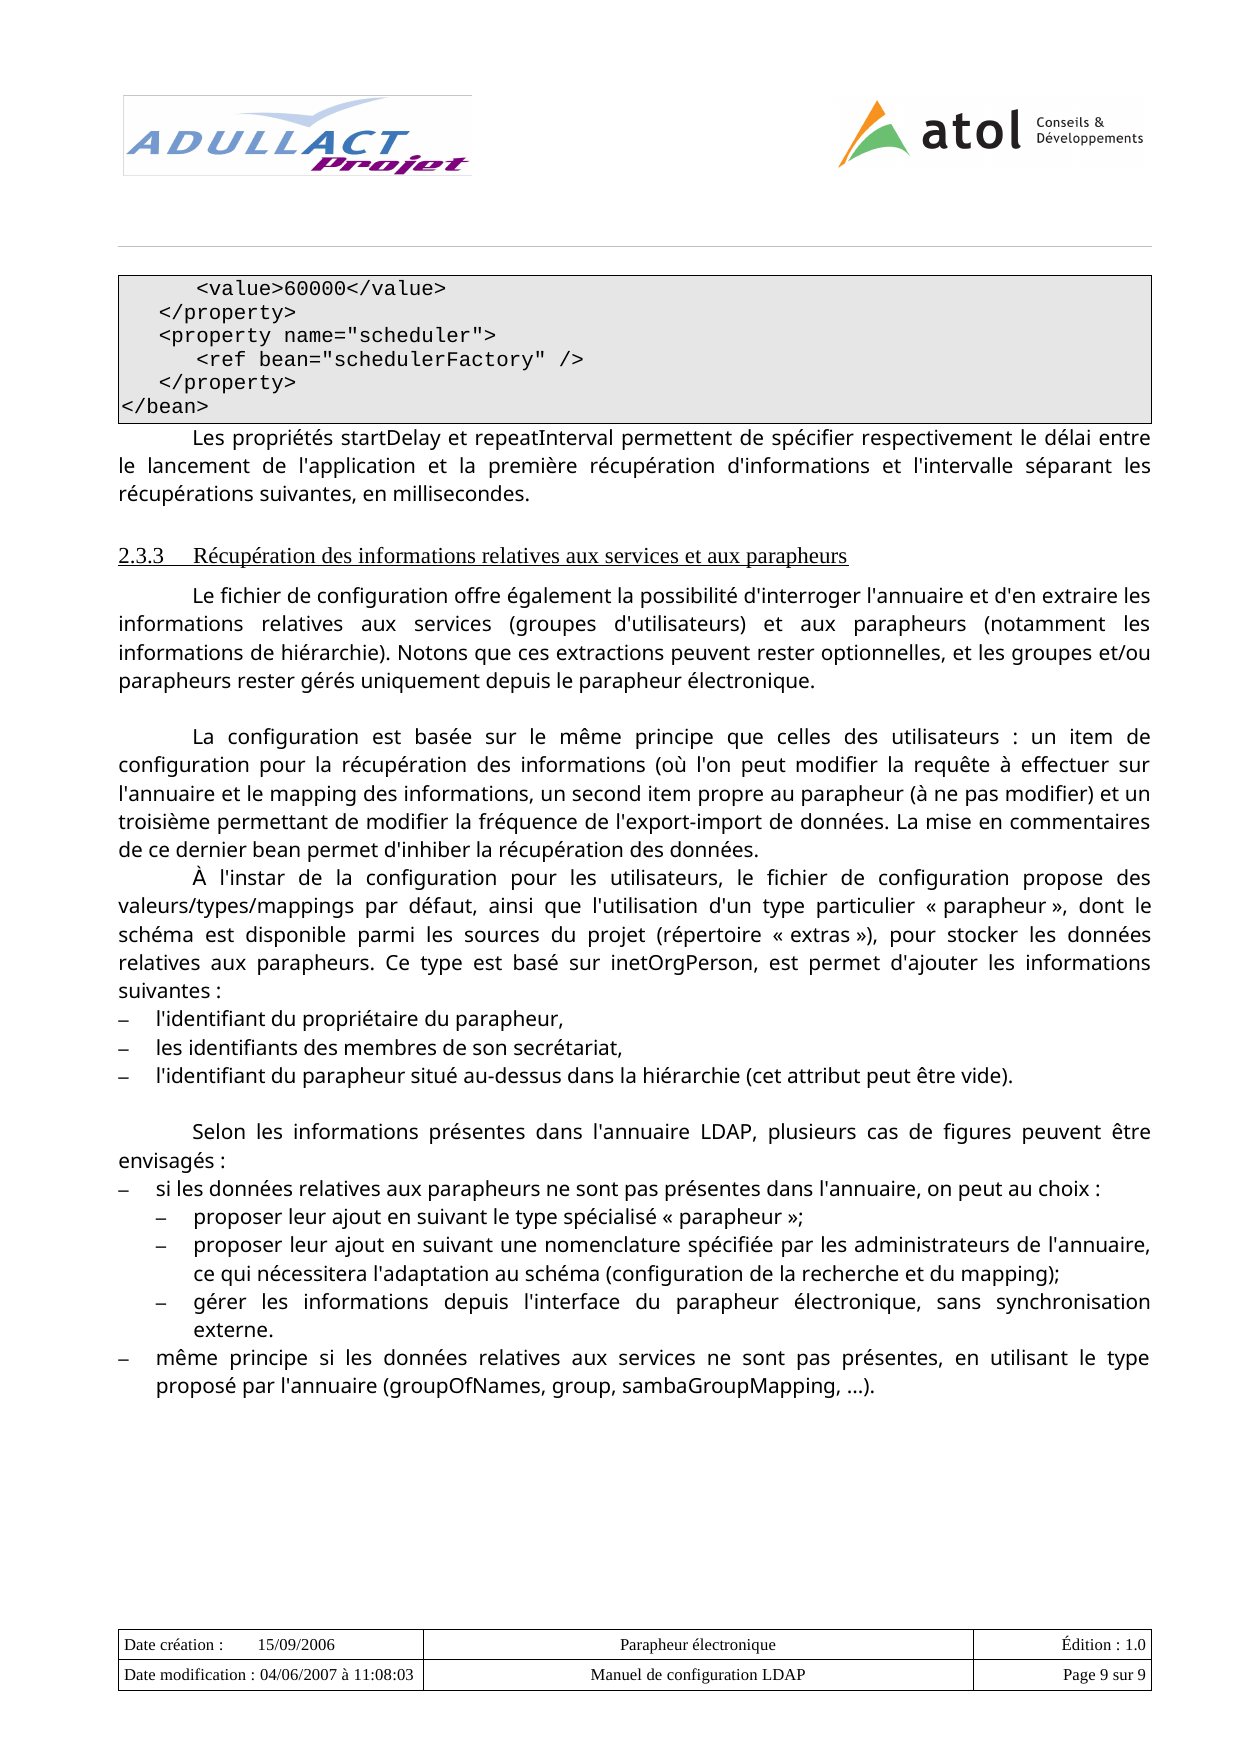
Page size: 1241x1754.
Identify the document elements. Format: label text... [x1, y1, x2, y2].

list gérer les informations depuis l'interface du parapheur électronique, sans synchronisation externe. [156, 1287, 1152, 1343]
list proposer leur ajout en suivant le type spécialisé « parapheur »; [156, 1202, 1152, 1230]
text La configuration est basée sur le même principe que celles des utilisateurs : un item de configuration pour la récupération des informations (où l'on peut modifier la requête à effectuer sur l'annuaire et le mapping des informations, un second item propre au parapheur (à ne pas modifier) et un troisième permettant de modifier la fréquence de l'export-import de données. La mise en commentaires de ce dernier bean permet d'inhiber la récupération des données. [118, 722, 1152, 863]
text Selon les informations présentes dans l'annuaire LDAP, plusieurs cas de figures peuvent être envisagés : [118, 1117, 1152, 1174]
text Les propriétés startDelay et repeatInterval permettent de spécifier respectivement le délai entre le lancement de l'application et la première récupération d'informations et l'intervalle séparant les récupérations suivantes, en millisecondes. [118, 424, 1152, 507]
text </property> [119, 369, 1151, 393]
subtitle Récupération des informations relatives aux services et aux parapheurs [118, 543, 1152, 568]
text À l'instar de la configuration pour les utilisateurs, le fichier de configuration propose des valeurs/types/mappings par défaut, ainsi que l'utilisation d'un type particulier « parapheur », dont le schéma est disponible parmi les sources du projet (répertoire « extras »), pour stocker les données relatives aux parapheurs. Ce type est basé sur inetOrgPerson, est permet d'ajouter les informations suivantes : [118, 863, 1152, 1004]
text <value>60000</value> [119, 276, 1151, 299]
text </property> [119, 299, 1151, 322]
list l'identifiant du parapheur situé au-dessus dans la hiérarchie (cet attribut peut être vide). [118, 1061, 1152, 1089]
text </bean> [119, 393, 1151, 423]
text <ref bean="schedulerFactory" /> [119, 346, 1151, 369]
text Le fichier de configuration offre également la possibilité d'interroger l'annuaire et d'en extraire les informations relatives aux services (groupes d'utilisateurs) et aux parapheurs (notamment les informations de hiérarchie). Notons que ces extractions peuvent rester optionnelles, et les groupes et/ou parapheurs rester gérés uniquement depuis le parapheur électronique. [118, 581, 1152, 694]
text <property name="scheduler"> [119, 322, 1151, 346]
picture [833, 96, 1147, 174]
list même principe si les données relatives aux services ne sont pas présentes, en utilisant le type proposé par l'annuaire (groupOfNames, group, sambaGroupMapping, ...). [118, 1343, 1152, 1400]
list l'identifiant du propriétaire du parapheur, [118, 1004, 1152, 1033]
list proposer leur ajout en suivant une nomenclature spécifiée par les administrateurs de l'annuaire, ce qui nécessitera l'adaptation au schéma (configuration de la recherche et du mapping); [156, 1230, 1152, 1287]
list si les données relatives aux parapheurs ne sont pas présentes dans l'annuaire, on peut au choix : [118, 1174, 1152, 1202]
list les identifiants des membres de son secrétariat, [118, 1033, 1152, 1061]
